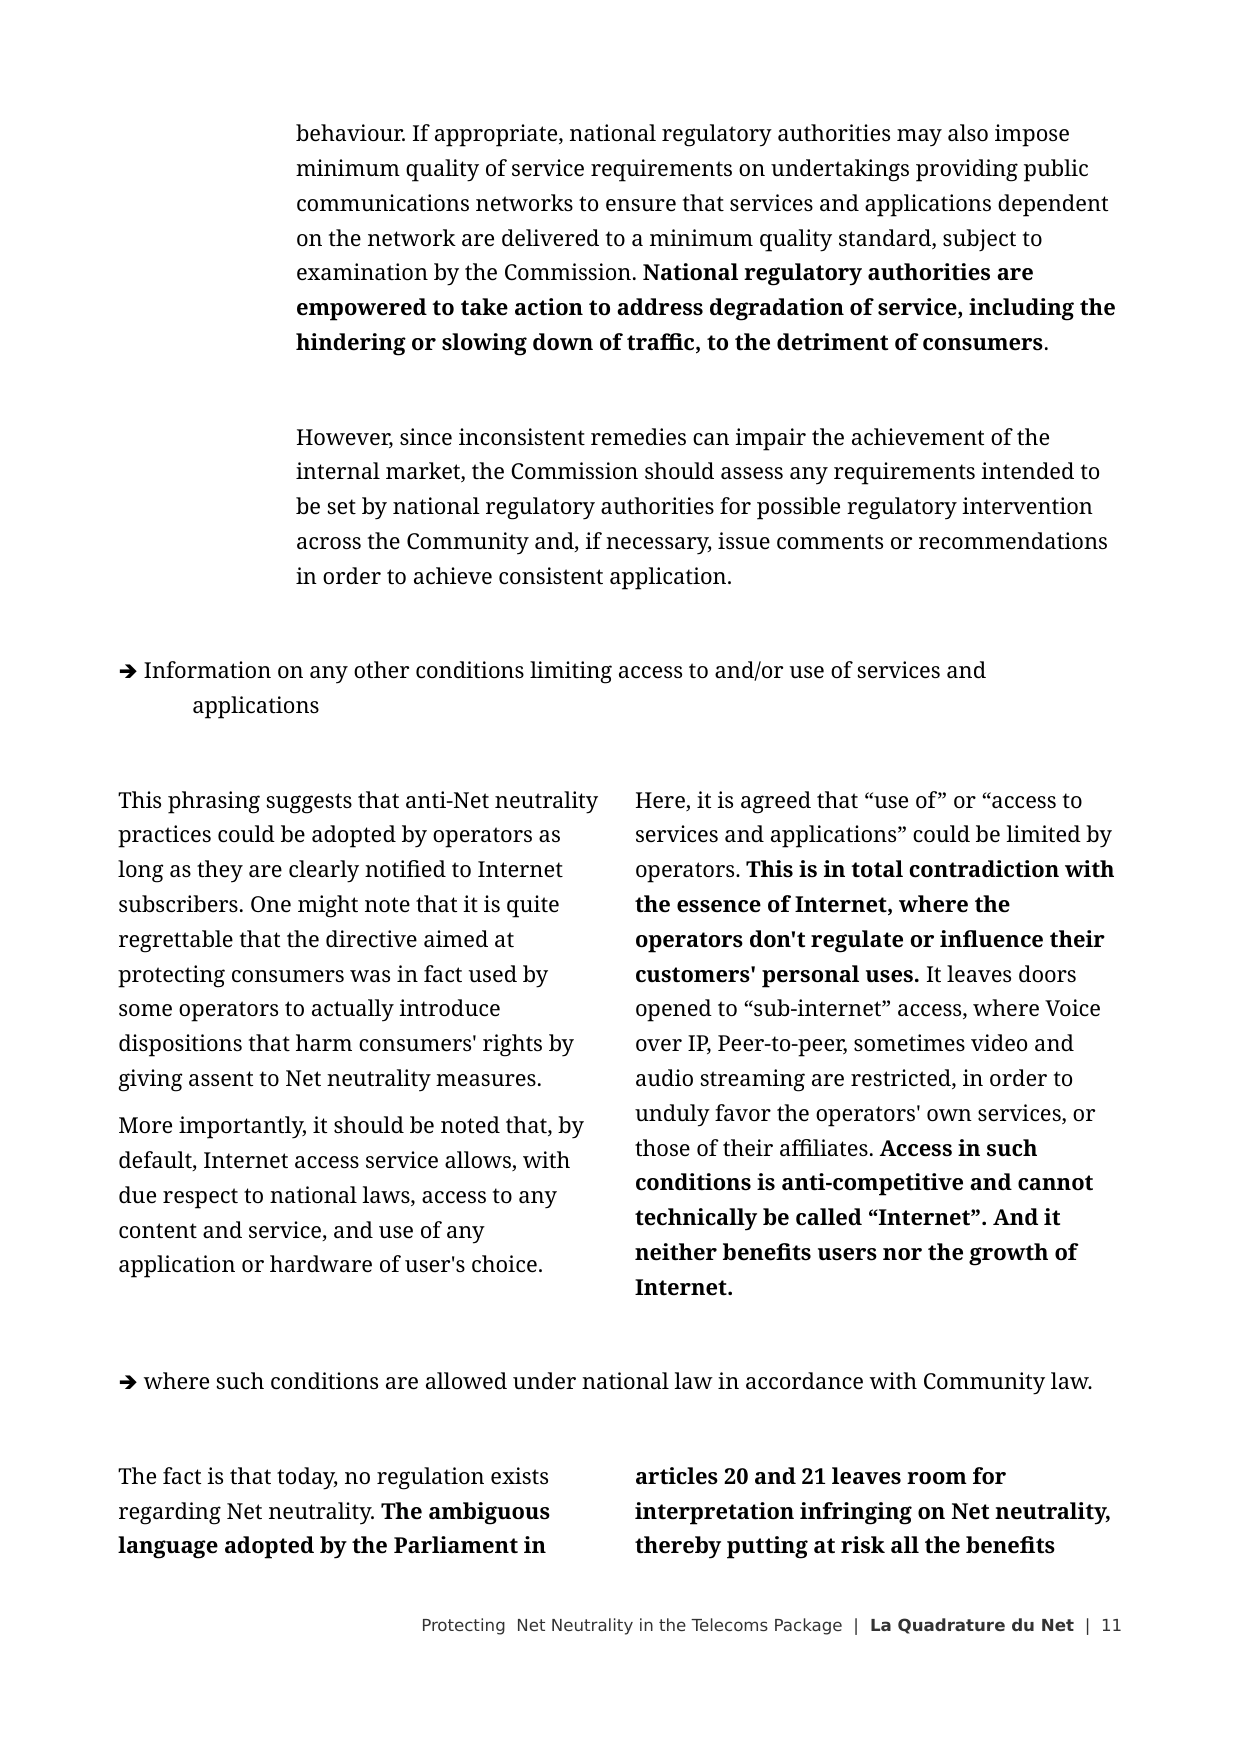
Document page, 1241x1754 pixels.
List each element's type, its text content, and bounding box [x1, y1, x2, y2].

text More importantly, it should be noted that, by default, Internet access service allows, with due respect to national laws, access to any content and service, and use of any application or hardware of user's choice. [118, 1110, 605, 1279]
list Information on any other conditions limiting access to and/or use of services and applications [118, 655, 1122, 720]
list where such conditions are allowed under national law in accordance with Community law. [118, 1366, 1122, 1396]
text behaviour. If appropriate, national regulatory authorities may also impose minimum quality of service requirements on undertakings providing public communications networks to ensure that services and applications dependent on the network are delivered to a minimum quality standard, subject to examination by the Commission. National regulatory authorities are empowered to take action to address degradation of service, including the hindering or slowing down of traffic, to the detriment of consumers. [296, 118, 1122, 357]
text This phrasing suggests that anti-Net neutrality practices could be adopted by operators as long as they are clearly notified to Internet subscribers. One might note that it is quite regrettable that the directive aimed at protecting consumers was in fact used by some operators to actually introduce dispositions that harm consumers' rights by giving assent to Net neutrality measures. [118, 784, 605, 1093]
text However, since inconsistent remedies can impair the achievement of the internal market, the Commission should assess any requirements intended to be set by national regulatory authorities for possible regulatory intervention across the Community and, if necessary, issue comments or recommendations in order to achieve consistent application. [296, 421, 1122, 590]
text articles 20 and 21 leaves room for interpretation infringing on Net neutrality, thereby putting at risk all the benefits [635, 1461, 1122, 1560]
text Here, it is agreed that “use of” or “access to services and applications” could be limited by operators. This is in total contradiction with the essence of Internet, where the operators don't regulate or influence their customers' personal uses. It leaves doors opened to “sub-internet” access, where Voice over IP, Peer-to-peer, sometimes video and audio streaming are restricted, in order to unduly favor the operators' own services, or those of their affiliates. Access in such conditions is anti-competitive and cannot technically be called “Internet”. And it neither benefits users nor the growth of Internet. [635, 784, 1122, 1301]
text The fact is that today, no regulation exists regarding Net neutrality. The ambiguous language adopted by the Parliament in [118, 1461, 605, 1560]
